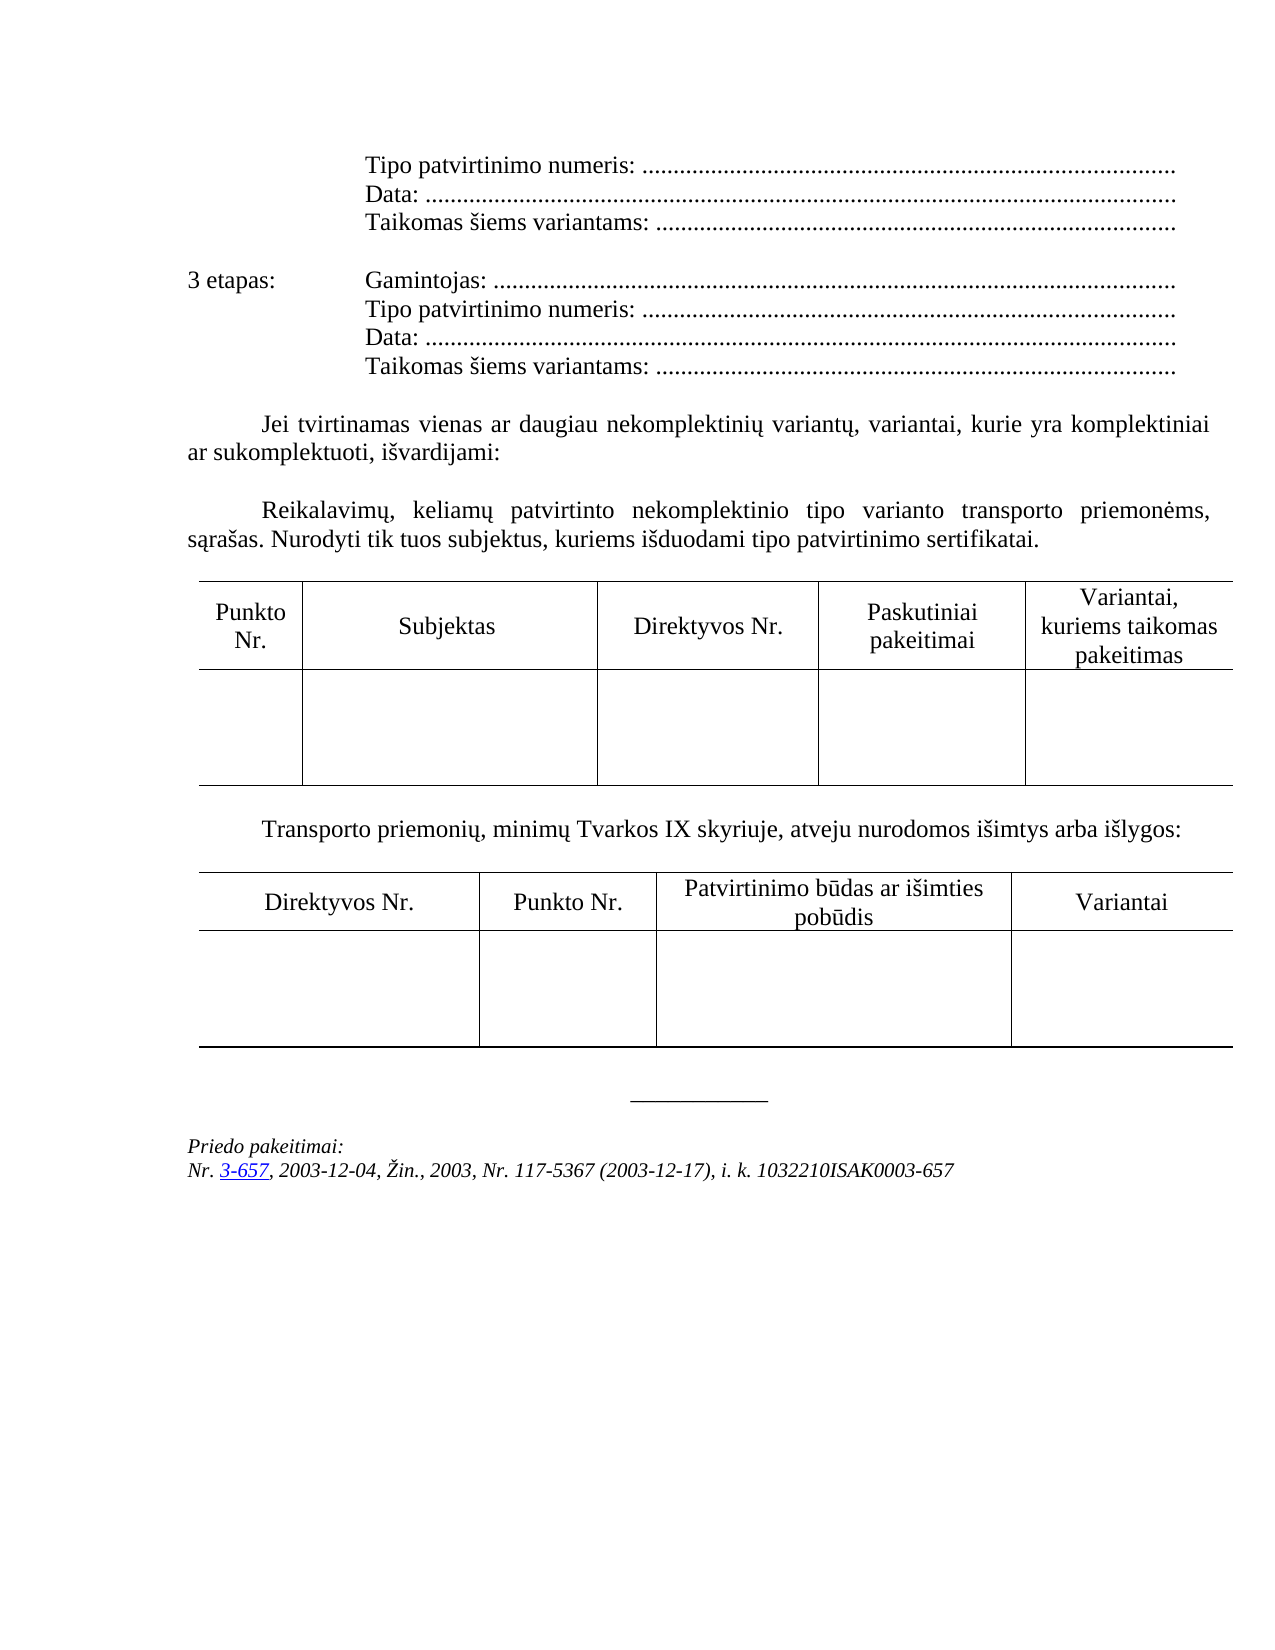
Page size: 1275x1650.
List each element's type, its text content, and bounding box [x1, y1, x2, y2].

text Tipo patvirtinimo numeris: [187, 150, 1211, 179]
text Transporto priemonių, minimų Tvarkos IX skyriuje, atveju nurodomos išimtys arba išlygos: [187, 814, 1211, 843]
text ___________ [187, 1076, 1211, 1105]
text Reikalavimų, keliamų patvirtinto nekomplektinio tipo varianto transporto priemonėms, sąrašas. Nurodyti tik tuos subjektus, kuriems išduodami tipo patvirtinimo sertifikatai. [187, 495, 1211, 552]
table_header Direktyvos Nr. [199, 873, 479, 930]
table_cell [819, 670, 1025, 784]
table_header Variantai, kuriems taikomas pakeitimas [1026, 582, 1232, 668]
text Nr. 3-657, 2003-12-04, Žin., 2003, Nr. 117-5367 (2003-12-17), i. k. 1032210ISAK0003-657 [187, 1158, 1211, 1182]
table_cell [199, 670, 302, 784]
table_cell [598, 670, 818, 784]
table_cell [1026, 670, 1232, 784]
text Data: [187, 322, 1211, 351]
text Taikomas šiems variantams: [187, 351, 1211, 380]
text Data: [187, 179, 1211, 207]
text Taikomas šiems variantams: [187, 207, 1211, 236]
table_header Punkto Nr. [199, 582, 302, 668]
table_header Paskutiniai pakeitimai [819, 582, 1025, 668]
table_header Direktyvos Nr. [598, 582, 818, 668]
table_cell [1012, 931, 1232, 1046]
table_cell [480, 931, 656, 1046]
text Tipo patvirtinimo numeris: [187, 294, 1211, 322]
text Priedo pakeitimai: [187, 1134, 1211, 1158]
table_cell [657, 931, 1011, 1046]
text 3 etapas: Gamintojas: [187, 265, 1211, 294]
text Jei tvirtinamas vienas ar daugiau nekomplektinių variantų, variantai, kurie yra komplektiniai ar sukomplektuoti, išvardijami: [187, 409, 1211, 466]
table_cell [303, 670, 597, 784]
table_header Subjektas [303, 582, 597, 668]
table_header Punkto Nr. [480, 873, 656, 930]
table_cell [199, 931, 479, 1046]
table_header Variantai [1012, 873, 1232, 930]
table_header Patvirtinimo būdas ar išimties pobūdis [657, 873, 1011, 930]
